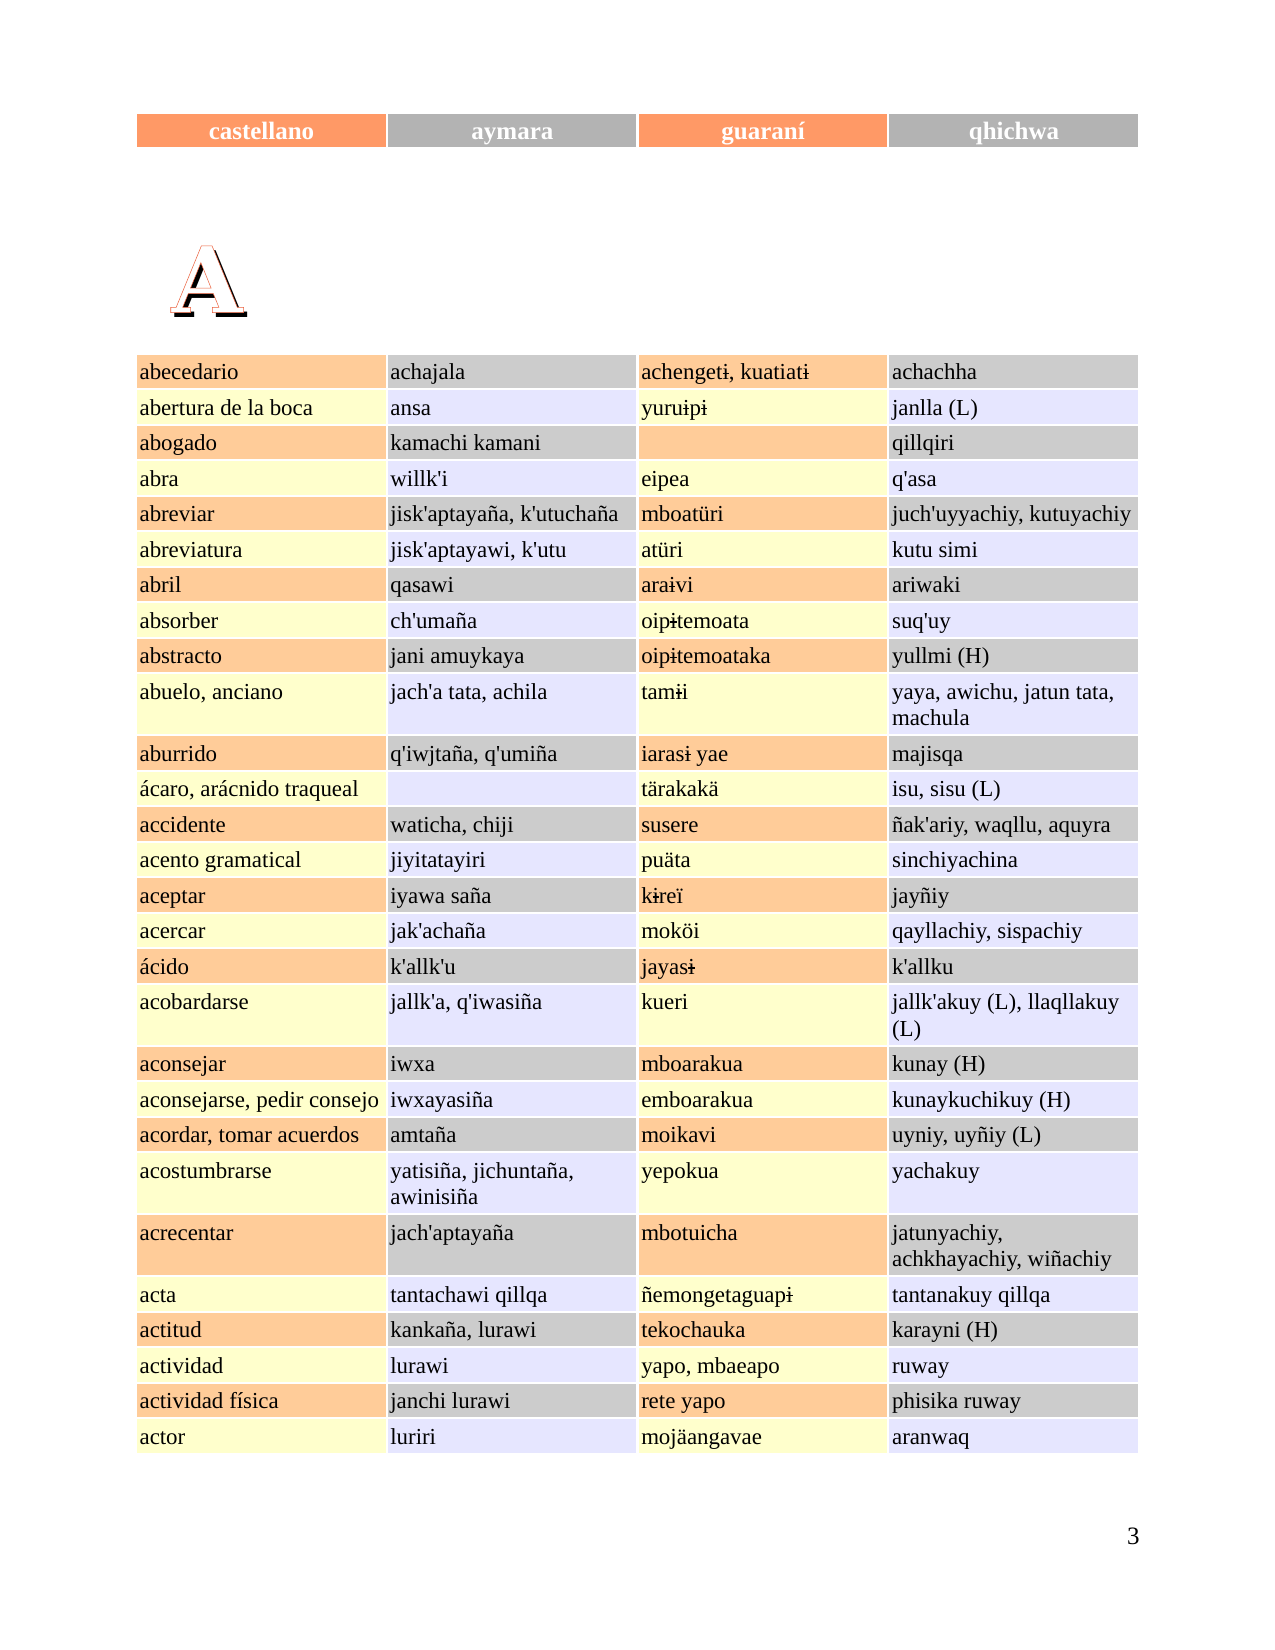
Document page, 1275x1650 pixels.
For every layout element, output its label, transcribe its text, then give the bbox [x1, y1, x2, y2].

table_cell kunay (H) [889, 1047, 1138, 1080]
table_cell puäta [639, 843, 887, 876]
table_cell qasawi [388, 568, 636, 601]
table_cell ansa [388, 390, 636, 424]
table_cell abra [137, 461, 386, 495]
table_cell phisika ruway [889, 1384, 1138, 1417]
table_cell jiyitatayiri [388, 843, 636, 876]
table_cell isu, sisu (L) [889, 772, 1138, 805]
table_cell moikavi [639, 1118, 887, 1151]
table_cell ruway [889, 1348, 1138, 1382]
table_cell ácaro, arácnido traqueal [137, 772, 386, 805]
table_cell moköi [639, 914, 887, 947]
table_cell yaya, awichu, jatun tata, machula [889, 674, 1138, 734]
table_cell aconsejar [137, 1047, 386, 1080]
table_cell aceptar [137, 878, 386, 912]
table_cell mboatüri [639, 497, 887, 530]
table_cell iarasi yae [639, 736, 887, 770]
table_cell tantanakuy qillqa [889, 1277, 1138, 1311]
table_cell abreviatura [137, 532, 386, 566]
table_cell lurawi [388, 1348, 636, 1382]
table_cell k'allku [889, 949, 1138, 983]
table_cell acercar [137, 914, 386, 947]
table_cell abogado [137, 426, 386, 459]
table_cell luriri [388, 1419, 636, 1453]
table_cell tärakakä [639, 772, 887, 805]
table_cell ariwaki [889, 568, 1138, 601]
table_cell sinchiyachina [889, 843, 1138, 876]
table_cell abstracto [137, 639, 386, 672]
table_cell jallk'a, q'iwasiña [388, 985, 636, 1045]
table_cell janchi lurawi [388, 1384, 636, 1417]
table_cell tekochauka [639, 1313, 887, 1346]
table_header achajala [388, 355, 636, 388]
table_cell eipea [639, 461, 887, 495]
table_header abecedario [137, 355, 386, 388]
table_cell willk'i [388, 461, 636, 495]
table_cell yatisiña, jichuntaña, awinisiña [388, 1153, 636, 1213]
table_cell iwxayasiña [388, 1082, 636, 1116]
table_cell kutu simi [889, 532, 1138, 566]
table_cell acta [137, 1277, 386, 1311]
table_cell oipitemoataka [639, 639, 887, 672]
table_cell uyniy, uyñiy (L) [889, 1118, 1138, 1151]
table_cell mojäangavae [639, 1419, 887, 1453]
table_cell accidente [137, 807, 386, 841]
table_cell qillqiri [889, 426, 1138, 459]
table_cell acobardarse [137, 985, 386, 1045]
table_cell acordar, tomar acuerdos [137, 1118, 386, 1151]
table_cell oipitemoata [639, 603, 887, 637]
table_cell abril [137, 568, 386, 601]
table_cell kamachi kamani [388, 426, 636, 459]
table_cell juch'uyyachiy, kutuyachiy [889, 497, 1138, 530]
table_cell abertura de la boca [137, 390, 386, 424]
table_cell jisk'aptayawi, k'utu [388, 532, 636, 566]
table_cell ácido [137, 949, 386, 983]
table_cell jallk'akuy (L), llaqllakuy (L) [889, 985, 1138, 1045]
table_cell yuruipi [639, 390, 887, 424]
table_cell majisqa [889, 736, 1138, 770]
table_cell kunaykuchikuy (H) [889, 1082, 1138, 1116]
table_cell q'asa [889, 461, 1138, 495]
subtitle A [171, 227, 1139, 334]
table_cell yapo, mbaeapo [639, 1348, 887, 1382]
table_cell absorber [137, 603, 386, 637]
table_cell qayllachiy, sispachiy [889, 914, 1138, 947]
table_cell actor [137, 1419, 386, 1453]
table_cell kueri [639, 985, 887, 1045]
table_cell jach'a tata, achila [388, 674, 636, 734]
table_cell jayñiy [889, 878, 1138, 912]
table_cell kankaña, lurawi [388, 1313, 636, 1346]
table_cell yullmi (H) [889, 639, 1138, 672]
table_cell amtaña [388, 1118, 636, 1151]
table_cell karayni (H) [889, 1313, 1138, 1346]
table_cell actividad [137, 1348, 386, 1382]
table_cell [639, 426, 887, 459]
table_cell waticha, chiji [388, 807, 636, 841]
table_cell acento gramatical [137, 843, 386, 876]
table_cell jani amuykaya [388, 639, 636, 672]
table_cell atüri [639, 532, 887, 566]
table_cell jatunyachiy, achkhayachiy, wiñachiy [889, 1215, 1138, 1275]
table_cell abuelo, anciano [137, 674, 386, 734]
table_cell aconsejarse, pedir consejo [137, 1082, 386, 1116]
table_cell aranwaq [889, 1419, 1138, 1453]
table_cell susere [639, 807, 887, 841]
table_cell actitud [137, 1313, 386, 1346]
table_cell [388, 772, 636, 805]
table_cell mboarakua [639, 1047, 887, 1080]
table_cell iyawa saña [388, 878, 636, 912]
table_cell ñak'ariy, waqllu, aquyra [889, 807, 1138, 841]
table_cell kireï [639, 878, 887, 912]
table_cell mbotuicha [639, 1215, 887, 1275]
table_cell aburrido [137, 736, 386, 770]
table_cell rete yapo [639, 1384, 887, 1417]
table_cell abreviar [137, 497, 386, 530]
table_cell acrecentar [137, 1215, 386, 1275]
table_cell q'iwjtaña, q'umiña [388, 736, 636, 770]
table_cell janlla (L) [889, 390, 1138, 424]
table_cell acostumbrarse [137, 1153, 386, 1213]
table_cell actividad física [137, 1384, 386, 1417]
table_cell emboarakua [639, 1082, 887, 1116]
table_cell tamii [639, 674, 887, 734]
table_header achengeti, kuatiati [639, 355, 887, 388]
table_cell ch'umaña [388, 603, 636, 637]
table_cell yachakuy [889, 1153, 1138, 1213]
table_cell k'allk'u [388, 949, 636, 983]
table_cell jach'aptayaña [388, 1215, 636, 1275]
table_cell iwxa [388, 1047, 636, 1080]
table_cell jisk'aptayaña, k'utuchaña [388, 497, 636, 530]
table_cell jak'achaña [388, 914, 636, 947]
table_cell suq'uy [889, 603, 1138, 637]
table_header achachha [889, 355, 1138, 388]
table_cell araivi [639, 568, 887, 601]
table_cell ñemongetaguapi [639, 1277, 887, 1311]
table_cell yepokua [639, 1153, 887, 1213]
table_cell tantachawi qillqa [388, 1277, 636, 1311]
table_cell jayasi [639, 949, 887, 983]
